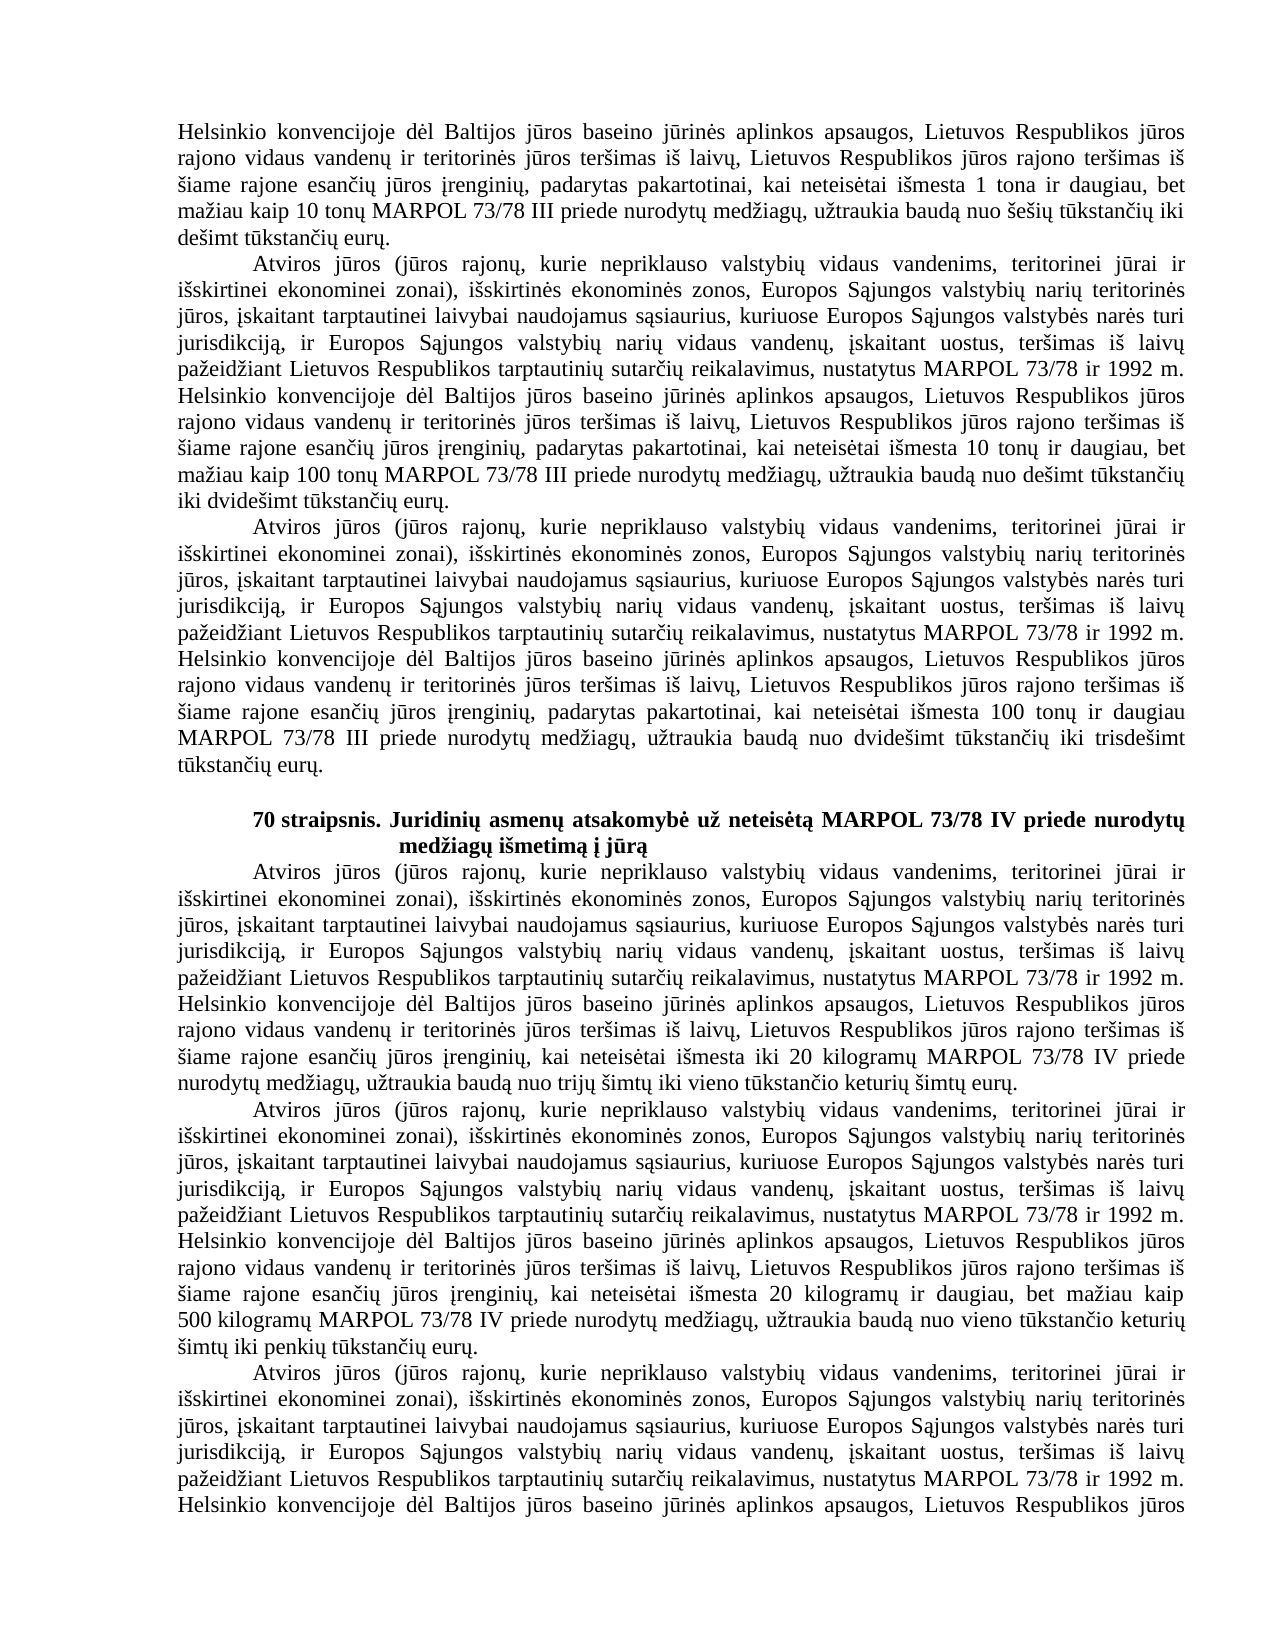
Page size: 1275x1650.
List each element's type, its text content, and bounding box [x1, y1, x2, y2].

text Atviros jūros (jūros rajonų, kurie nepriklauso valstybių vidaus vandenims, teritorinei jūrai ir išskirtinei ekonominei zonai), išskirtinės ekonominės zonos, Europos Sąjungos valstybių narių teritorinės jūros, įskaitant tarptautinei laivybai naudojamus sąsiaurius, kuriuose Europos Sąjungos valstybės narės turi jurisdikciją, ir Europos Sąjungos valstybių narių vidaus vandenų, įskaitant uostus, teršimas iš laivų pažeidžiant Lietuvos Respublikos tarptautinių sutarčių reikalavimus, nustatytus MARPOL 73/78 ir 1992 m. Helsinkio konvencijoje dėl Baltijos jūros baseino jūrinės aplinkos apsaugos, Lietuvos Respublikos jūros rajono vidaus vandenų ir teritorinės jūros teršimas iš laivų, Lietuvos Respublikos jūros rajono teršimas iš šiame rajone esančių jūros įrenginių, kai neteisėtai išmesta iki 20 kilogramų MARPOL 73/78 IV priede nurodytų medžiagų, užtraukia baudą nuo trijų šimtų iki vieno tūkstančio keturių šimtų eurų. [177, 858, 1186, 1096]
text Atviros jūros (jūros rajonų, kurie nepriklauso valstybių vidaus vandenims, teritorinei jūrai ir išskirtinei ekonominei zonai), išskirtinės ekonominės zonos, Europos Sąjungos valstybių narių teritorinės jūros, įskaitant tarptautinei laivybai naudojamus sąsiaurius, kuriuose Europos Sąjungos valstybės narės turi jurisdikciją, ir Europos Sąjungos valstybių narių vidaus vandenų, įskaitant uostus, teršimas iš laivų pažeidžiant Lietuvos Respublikos tarptautinių sutarčių reikalavimus, nustatytus MARPOL 73/78 ir 1992 m. Helsinkio konvencijoje dėl Baltijos jūros baseino jūrinės aplinkos apsaugos, Lietuvos Respublikos jūros rajono vidaus vandenų ir teritorinės jūros teršimas iš laivų, Lietuvos Respublikos jūros rajono teršimas iš šiame rajone esančių jūros įrenginių, padarytas pakartotinai, kai neteisėtai išmesta 100 tonų ir daugiau MARPOL 73/78 III priede nurodytų medžiagų, užtraukia baudą nuo dvidešimt tūkstančių iki trisdešimt tūkstančių eurų. [177, 513, 1186, 777]
text 70 straipsnis. Juridinių asmenų atsakomybė už neteisėtą MARPOL 73/78 IV priede nurodytų medžiagų išmetimą į jūrą [252, 806, 1186, 858]
text Atviros jūros (jūros rajonų, kurie nepriklauso valstybių vidaus vandenims, teritorinei jūrai ir išskirtinei ekonominei zonai), išskirtinės ekonominės zonos, Europos Sąjungos valstybių narių teritorinės jūros, įskaitant tarptautinei laivybai naudojamus sąsiaurius, kuriuose Europos Sąjungos valstybės narės turi jurisdikciją, ir Europos Sąjungos valstybių narių vidaus vandenų, įskaitant uostus, teršimas iš laivų pažeidžiant Lietuvos Respublikos tarptautinių sutarčių reikalavimus, nustatytus MARPOL 73/78 ir 1992 m. Helsinkio konvencijoje dėl Baltijos jūros baseino jūrinės aplinkos apsaugos, Lietuvos Respublikos jūros rajono vidaus vandenų ir teritorinės jūros teršimas iš laivų, Lietuvos Respublikos jūros rajono teršimas iš šiame rajone esančių jūros įrenginių, kai neteisėtai išmesta 20 kilogramų ir daugiau, bet mažiau kaip 500 kilogramų MARPOL 73/78 IV priede nurodytų medžiagų, užtraukia baudą nuo vieno tūkstančio keturių šimtų iki penkių tūkstančių eurų. [177, 1096, 1186, 1359]
text Atviros jūros (jūros rajonų, kurie nepriklauso valstybių vidaus vandenims, teritorinei jūrai ir išskirtinei ekonominei zonai), išskirtinės ekonominės zonos, Europos Sąjungos valstybių narių teritorinės jūros, įskaitant tarptautinei laivybai naudojamus sąsiaurius, kuriuose Europos Sąjungos valstybės narės turi jurisdikciją, ir Europos Sąjungos valstybių narių vidaus vandenų, įskaitant uostus, teršimas iš laivų pažeidžiant Lietuvos Respublikos tarptautinių sutarčių reikalavimus, nustatytus MARPOL 73/78 ir 1992 m. Helsinkio konvencijoje dėl Baltijos jūros baseino jūrinės aplinkos apsaugos, Lietuvos Respublikos jūros [177, 1359, 1186, 1517]
text Atviros jūros (jūros rajonų, kurie nepriklauso valstybių vidaus vandenims, teritorinei jūrai ir išskirtinei ekonominei zonai), išskirtinės ekonominės zonos, Europos Sąjungos valstybių narių teritorinės jūros, įskaitant tarptautinei laivybai naudojamus sąsiaurius, kuriuose Europos Sąjungos valstybės narės turi jurisdikciją, ir Europos Sąjungos valstybių narių vidaus vandenų, įskaitant uostus, teršimas iš laivų pažeidžiant Lietuvos Respublikos tarptautinių sutarčių reikalavimus, nustatytus MARPOL 73/78 ir 1992 m. Helsinkio konvencijoje dėl Baltijos jūros baseino jūrinės aplinkos apsaugos, Lietuvos Respublikos jūros rajono vidaus vandenų ir teritorinės jūros teršimas iš laivų, Lietuvos Respublikos jūros rajono teršimas iš šiame rajone esančių jūros įrenginių, padarytas pakartotinai, kai neteisėtai išmesta 10 tonų ir daugiau, bet mažiau kaip 100 tonų MARPOL 73/78 III priede nurodytų medžiagų, užtraukia baudą nuo dešimt tūkstančių iki dvidešimt tūkstančių eurų. [177, 250, 1186, 513]
text Helsinkio konvencijoje dėl Baltijos jūros baseino jūrinės aplinkos apsaugos, Lietuvos Respublikos jūros rajono vidaus vandenų ir teritorinės jūros teršimas iš laivų, Lietuvos Respublikos jūros rajono teršimas iš šiame rajone esančių jūros įrenginių, padarytas pakartotinai, kai neteisėtai išmesta 1 tona ir daugiau, bet mažiau kaip 10 tonų MARPOL 73/78 III priede nurodytų medžiagų, užtraukia baudą nuo šešių tūkstančių iki dešimt tūkstančių eurų. [177, 118, 1186, 250]
